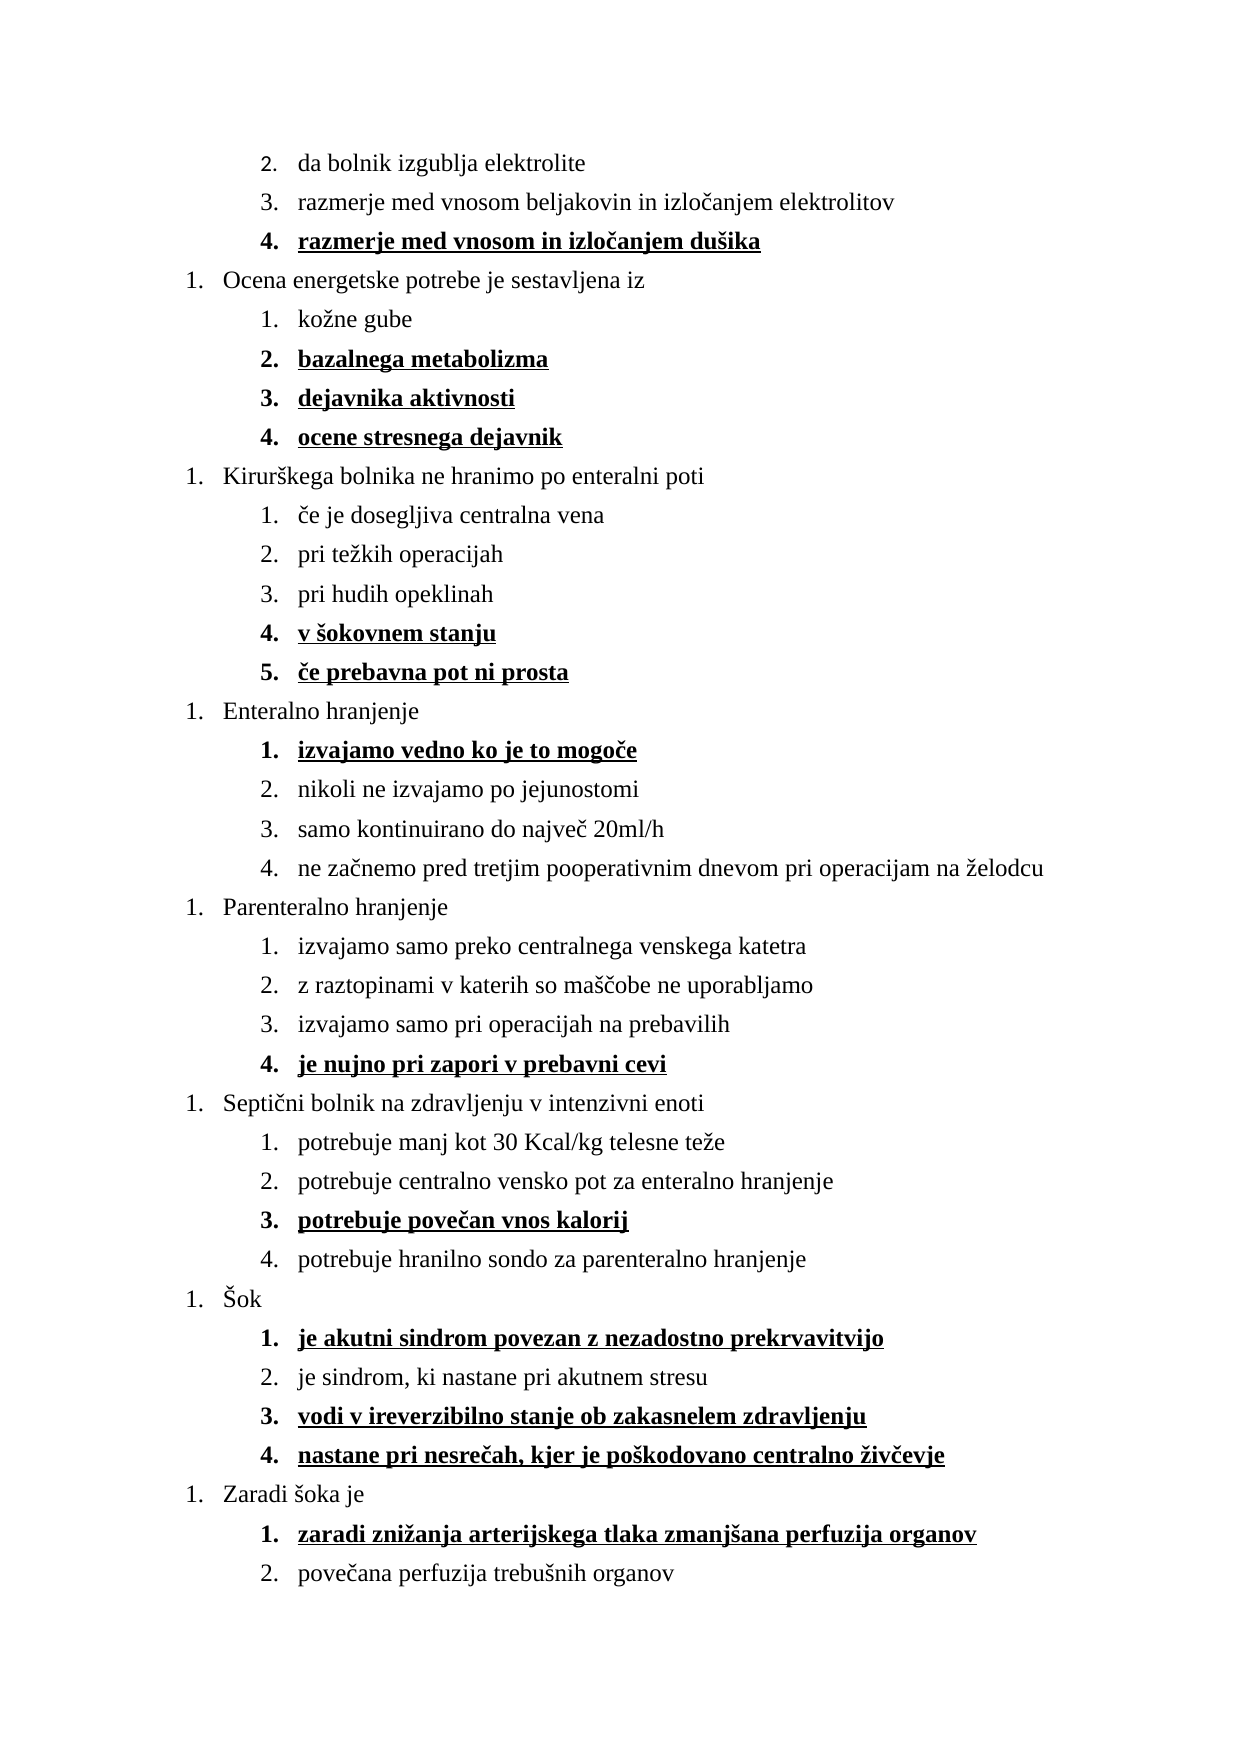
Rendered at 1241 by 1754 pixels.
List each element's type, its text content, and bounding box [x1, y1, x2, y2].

list če je dosegljiva centralna vena [260, 500, 1093, 529]
list da bolnik izgublja elektrolite [260, 148, 1093, 177]
list ne začnemo pred tretjim pooperativnim dnevom pri operacijam na želodcu [260, 853, 1093, 882]
list Zaradi šoka je [185, 1479, 1093, 1508]
list potrebuje manj kot 30 Kcal/kg telesne teže [260, 1127, 1093, 1156]
list Septični bolnik na zdravljenju v intenzivni enoti [185, 1088, 1093, 1117]
list nikoli ne izvajamo po jejunostomi [260, 774, 1093, 803]
list nastane pri nesrečah, kjer je poškodovano centralno živčevje [260, 1440, 1093, 1469]
list v šokovnem stanju [260, 618, 1093, 647]
list ocene stresnega dejavnik [260, 422, 1093, 451]
list je nujno pri zapori v prebavni cevi [260, 1049, 1093, 1077]
list kožne gube [260, 304, 1093, 333]
list pri težkih operacijah [260, 539, 1093, 568]
list razmerje med vnosom beljakovin in izločanjem elektrolitov [260, 187, 1093, 216]
list izvajamo vedno ko je to mogoče [260, 735, 1093, 764]
list je sindrom, ki nastane pri akutnem stresu [260, 1362, 1093, 1391]
list vodi v ireverzibilno stanje ob zakasnelem zdravljenju [260, 1401, 1093, 1430]
list z raztopinami v katerih so maščobe ne uporabljamo [260, 970, 1093, 999]
list če prebavna pot ni prosta [260, 657, 1093, 686]
list Šok [185, 1284, 1093, 1312]
list Kirurškega bolnika ne hranimo po enteralni poti [185, 461, 1093, 490]
list samo kontinuirano do največ 20ml/h [260, 814, 1093, 842]
list zaradi znižanja arterijskega tlaka zmanjšana perfuzija organov [260, 1519, 1093, 1547]
list Enteralno hranjenje [185, 696, 1093, 725]
list je akutni sindrom povezan z nezadostno prekrvavitvijo [260, 1323, 1093, 1352]
list Ocena energetske potrebe je sestavljena iz [185, 265, 1093, 294]
list pri hudih opeklinah [260, 579, 1093, 607]
list izvajamo samo preko centralnega venskega katetra [260, 931, 1093, 960]
list potrebuje centralno vensko pot za enteralno hranjenje [260, 1166, 1093, 1195]
list povečana perfuzija trebušnih organov [260, 1558, 1093, 1587]
list dejavnika aktivnosti [260, 383, 1093, 412]
list bazalnega metabolizma [260, 344, 1093, 372]
list razmerje med vnosom in izločanjem dušika [260, 226, 1093, 255]
list potrebuje povečan vnos kalorij [260, 1205, 1093, 1234]
list potrebuje hranilno sondo za parenteralno hranjenje [260, 1244, 1093, 1273]
list izvajamo samo pri operacijah na prebavilih [260, 1009, 1093, 1038]
list Parenteralno hranjenje [185, 892, 1093, 921]
